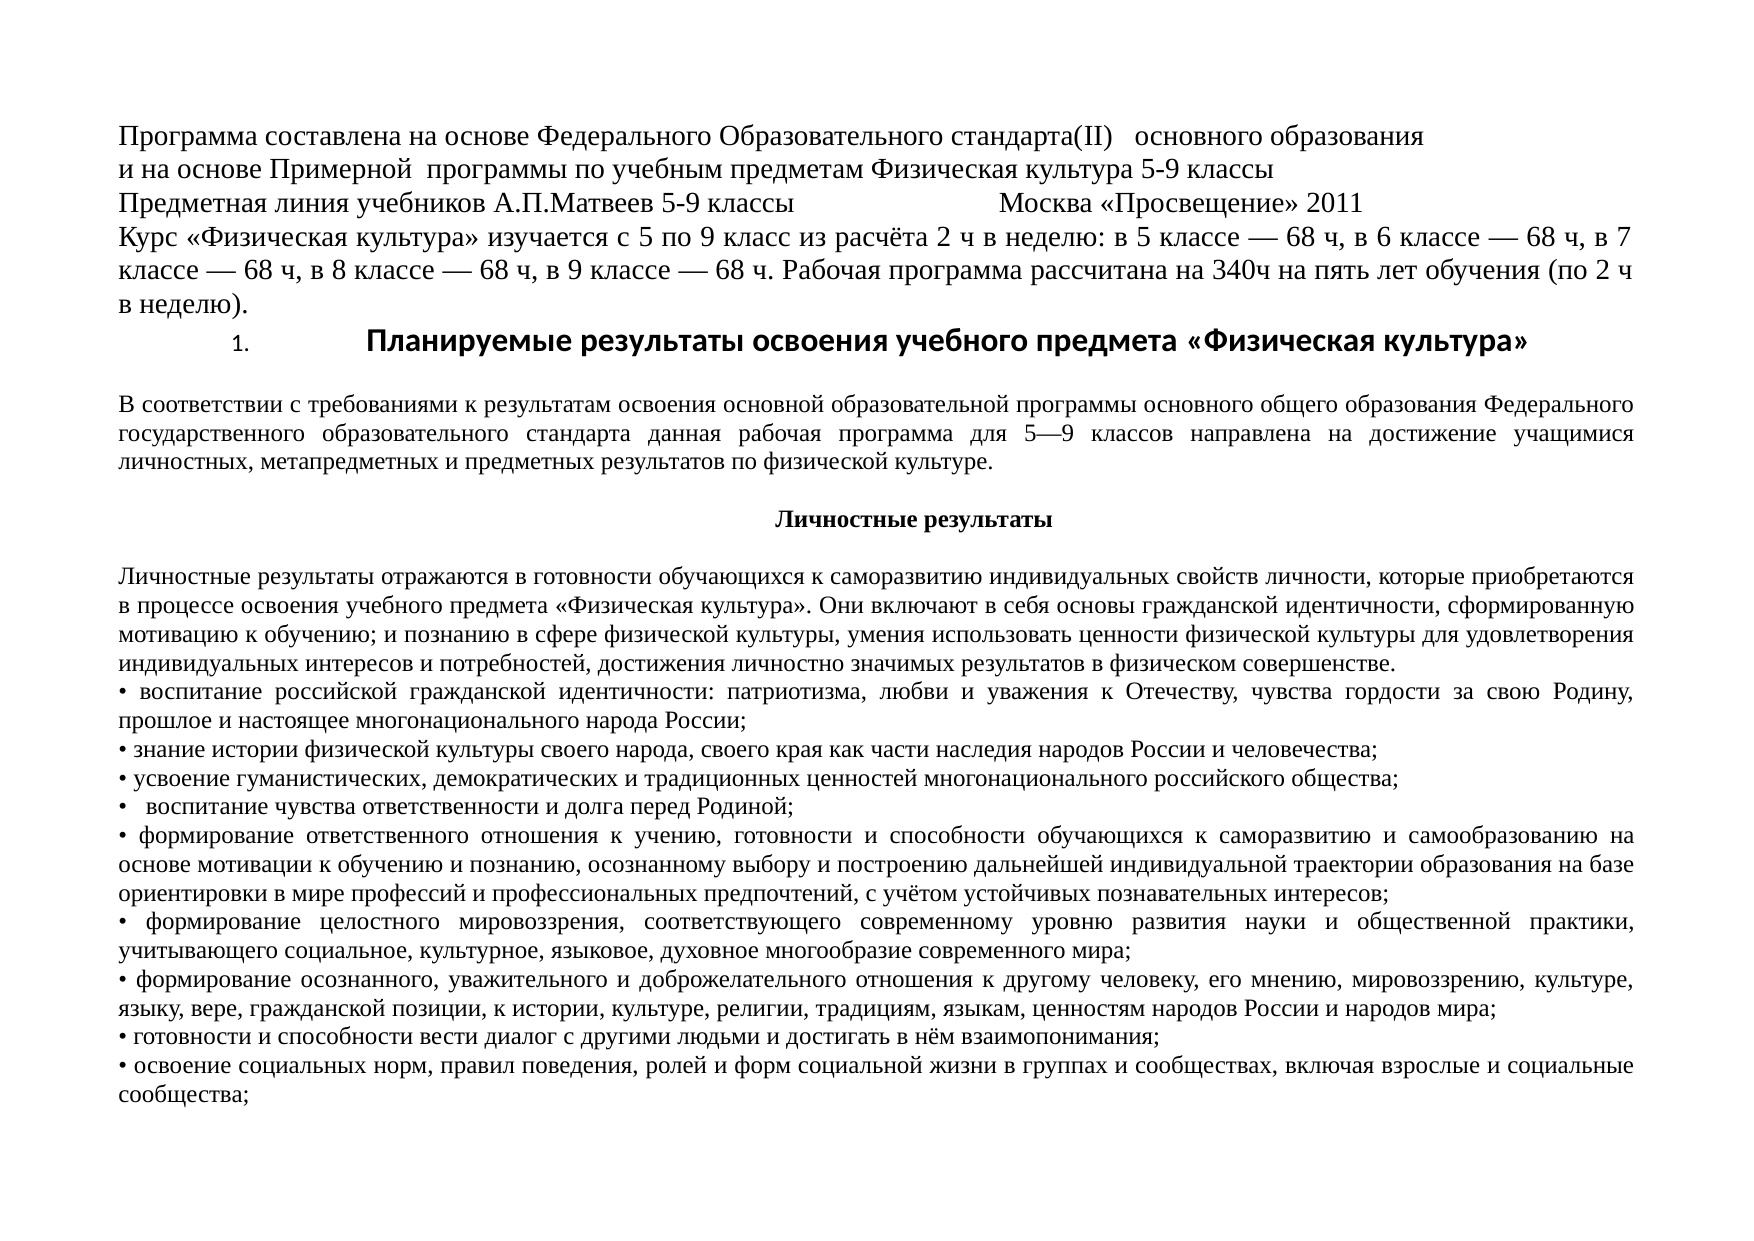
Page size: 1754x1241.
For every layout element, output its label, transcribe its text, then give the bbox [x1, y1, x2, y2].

text • усвоение гуманистических, демократических и традиционных ценностей многонационального российского общества; [118, 763, 1636, 791]
text • формирование целостного мировоззрения, соответствующего современному уровню развития науки и общественной практики, учитывающего социальное, культурное, языковое, духовное многообразие современного мира; [118, 906, 1636, 964]
text Личностные результаты [118, 504, 1636, 533]
text Личностные результаты отражаются в готовности обучающихся к саморазвитию индивидуальных свойств личности, которые приобретаются в процессе освоения учебного предмета «Физическая культура». Они включают в себя основы гражданской идентичности, сформированную мотивацию к обучению; и познанию в сфере физической культуры, умения использовать ценности физической культуры для удовлетворения индивидуальных интересов и потребностей, достижения личностно значимых результатов в физическом совершенстве. [118, 561, 1636, 676]
text и на основе Примерной программы по учебным предметам Физическая культура 5-9 классы [118, 152, 1636, 185]
text Предметная линия учебников А.П.Матвеев 5-9 классы Москва «Просвещение» 2011 [118, 185, 1636, 219]
text • формирование ответственного отношения к учению, готовности и способности обучающихся к саморазвитию и самообразованию на основе мотивации к обучению и познанию, осознанному выбору и построению дальнейшей индивидуальной траектории образования на базе ориентировки в мире профессий и профессиональных предпочтений, с учётом устойчивых познавательных интересов; [118, 820, 1636, 906]
list Планируемые результаты освоения учебного предмета «Физическая культура» [231, 319, 1636, 360]
text • знание истории физической культуры своего народа, своего края как части наследия народов России и человечества; [118, 734, 1636, 763]
text • освоение социальных норм, правил поведения, ролей и форм социальной жизни в группах и сообществах, включая взрослые и социальные сообщества; [118, 1050, 1636, 1108]
text • готовности и способности вести диалог с другими людьми и достигать в нём взаимопонимания; [118, 1021, 1636, 1050]
text В соответствии с требованиями к результатам освоения основной образовательной программы основного общего образования Федерального государственного образовательного стандарта данная рабочая программа для 5—9 классов направлена на достижение учащимися личностных, метапредметных и предметных результатов по физической культуре. [118, 389, 1636, 475]
text • формирование осознанного, уважительного и доброжелательного отношения к другому человеку, его мнению, мировоззрению, культуре, языку, вере, гражданской позиции, к истории, культуре, религии, традициям, языкам, ценностям народов России и народов мира; [118, 964, 1636, 1021]
text Курс «Физическая культура» изучается с 5 по 9 класс из расчёта 2 ч в неделю: в 5 классе — 68 ч, в 6 классе — 68 ч, в 7 классе — 68 ч, в 8 классе — 68 ч, в 9 классе — 68 ч. Рабочая программа рассчитана на 340ч на пять лет обучения (по 2 ч в неделю). [118, 219, 1636, 319]
text Программа составлена на основе Федерального Образовательного стандарта(II) основного образования [118, 118, 1636, 152]
text • воспитание чувства ответственности и долга перед Родиной; [118, 791, 1636, 820]
text • воспитание российской гражданской идентичности: патриотизма, любви и уважения к Отечеству, чувства гордости за свою Родину, прошлое и настоящее многонационального народа России; [118, 676, 1636, 734]
